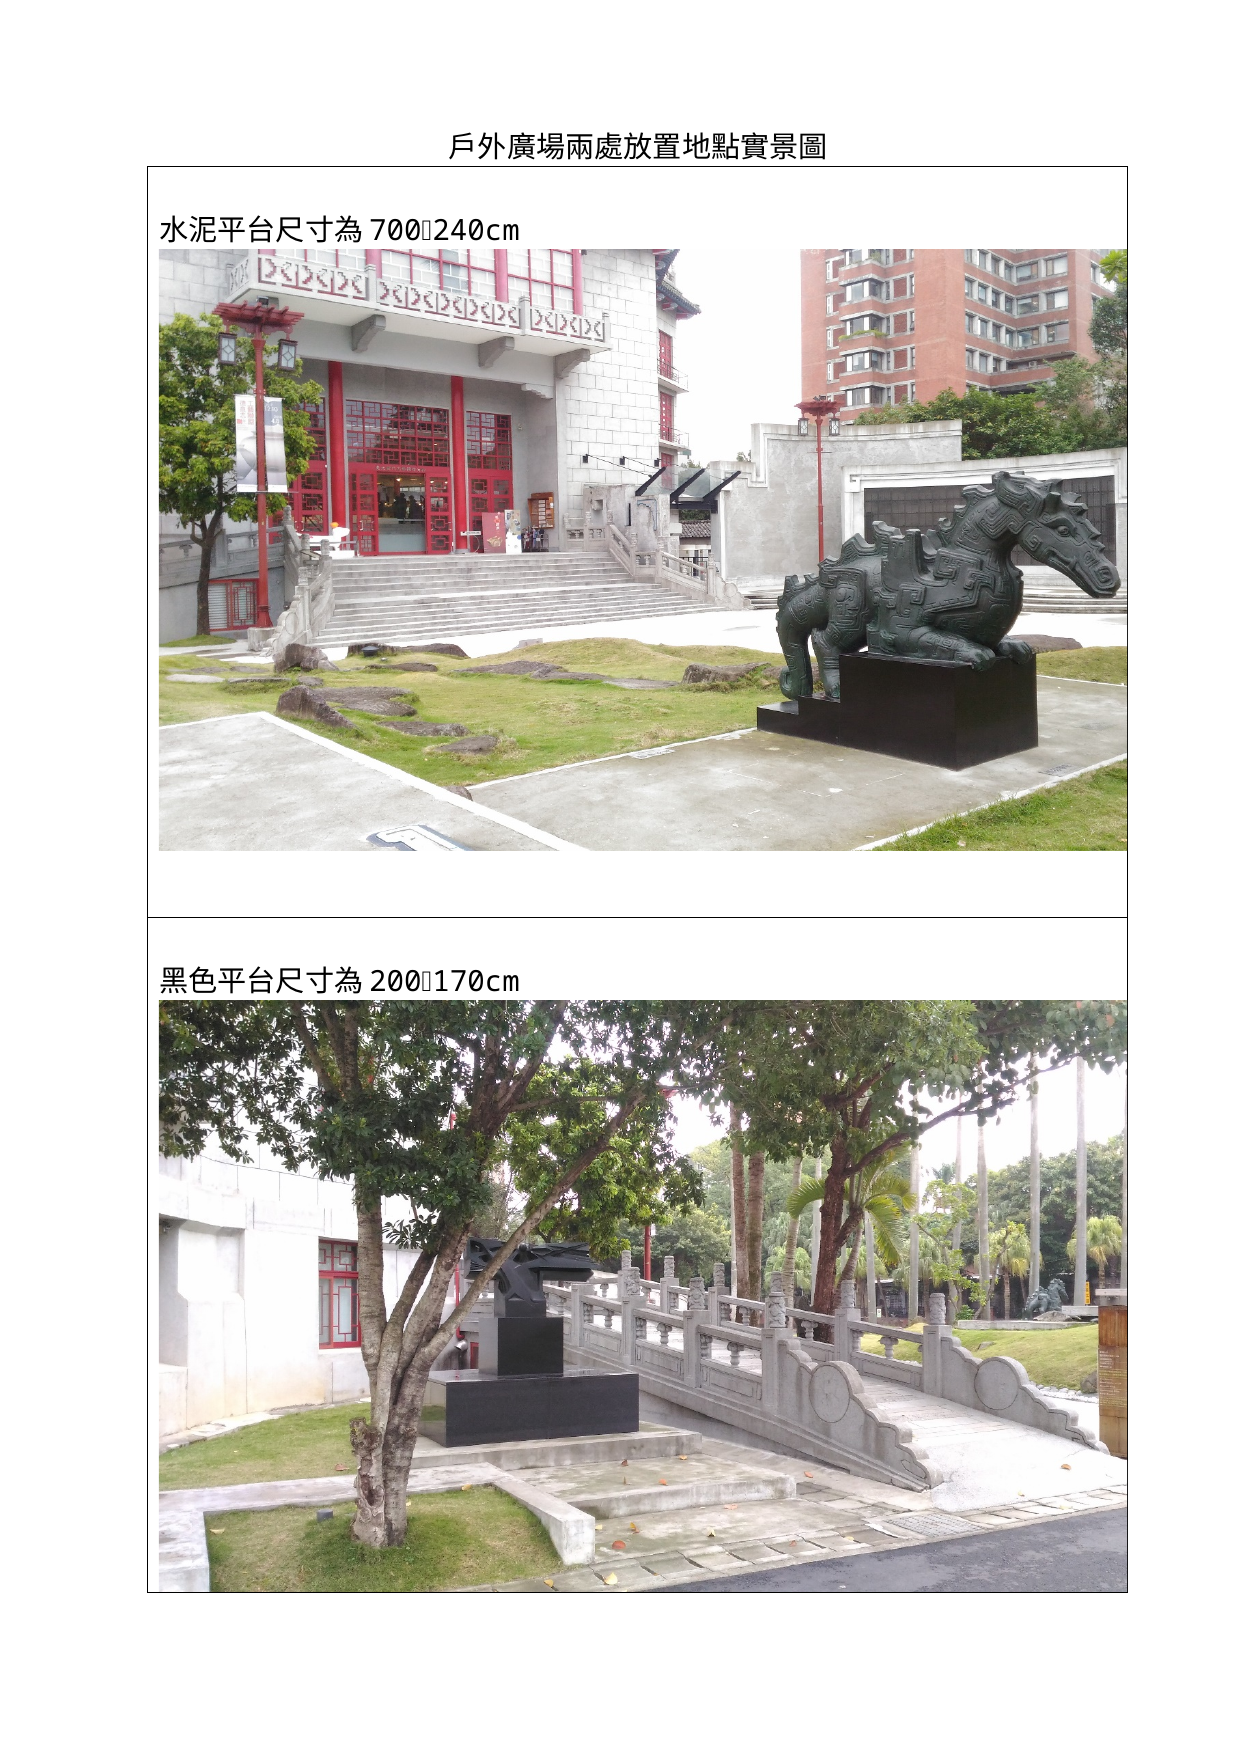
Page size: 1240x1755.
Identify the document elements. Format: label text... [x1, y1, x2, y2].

table_cell 黑色平台尺寸為200170cm [148, 918, 1127, 1592]
text 戶外廣場兩處放置地點實景圖 [148, 124, 1128, 166]
table_header 水泥平台尺寸為700240cm [148, 167, 1127, 917]
